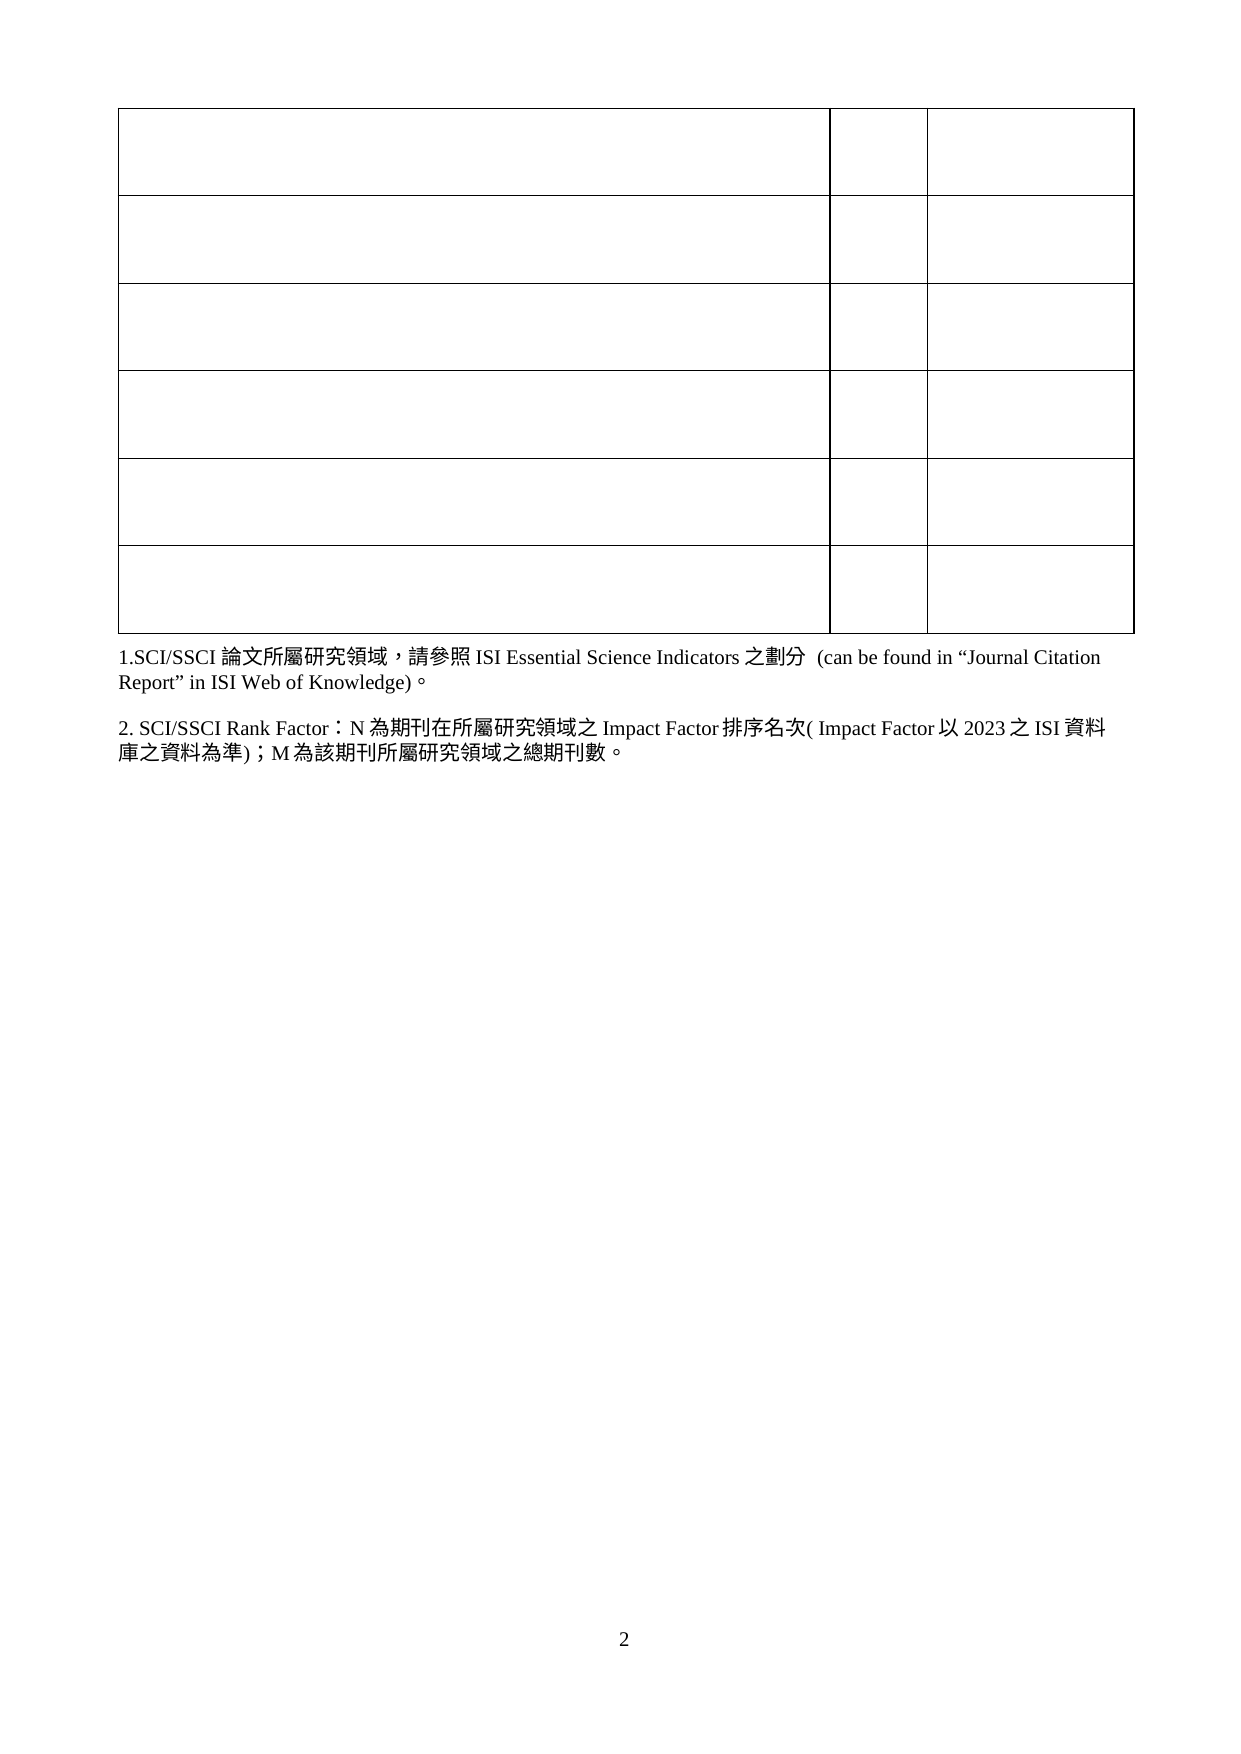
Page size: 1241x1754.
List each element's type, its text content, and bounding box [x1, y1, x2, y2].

table_cell [119, 371, 829, 458]
table_cell [928, 109, 1133, 195]
text 1.SCI/SSCI 論文所屬研究領域，請參照ISI Essential Science Indicators之劃分 (can be found in “Journal Citation Report” in ISI Web of Knowledge)。 [118, 644, 1122, 694]
table_cell [831, 284, 927, 370]
table_cell [928, 459, 1133, 545]
table_cell [119, 546, 829, 633]
table_cell [831, 546, 927, 633]
table_cell [119, 459, 829, 545]
table_cell [831, 459, 927, 545]
text 2. SCI/SSCI Rank Factor：N為期刊在所屬研究領域之Impact Factor排序名次( Impact Factor以2023之ISI資料庫之資料為準)；M為該期刊所屬研究領域之總期刊數。 [118, 715, 1122, 765]
table_cell [831, 371, 927, 458]
table_cell [831, 109, 927, 195]
table_cell [928, 371, 1133, 458]
table_cell [928, 284, 1133, 370]
table_cell [119, 196, 829, 283]
table_cell [928, 546, 1133, 633]
table_cell [928, 196, 1133, 283]
table_cell [119, 109, 829, 195]
table_cell [119, 284, 829, 370]
table_cell [831, 196, 927, 283]
